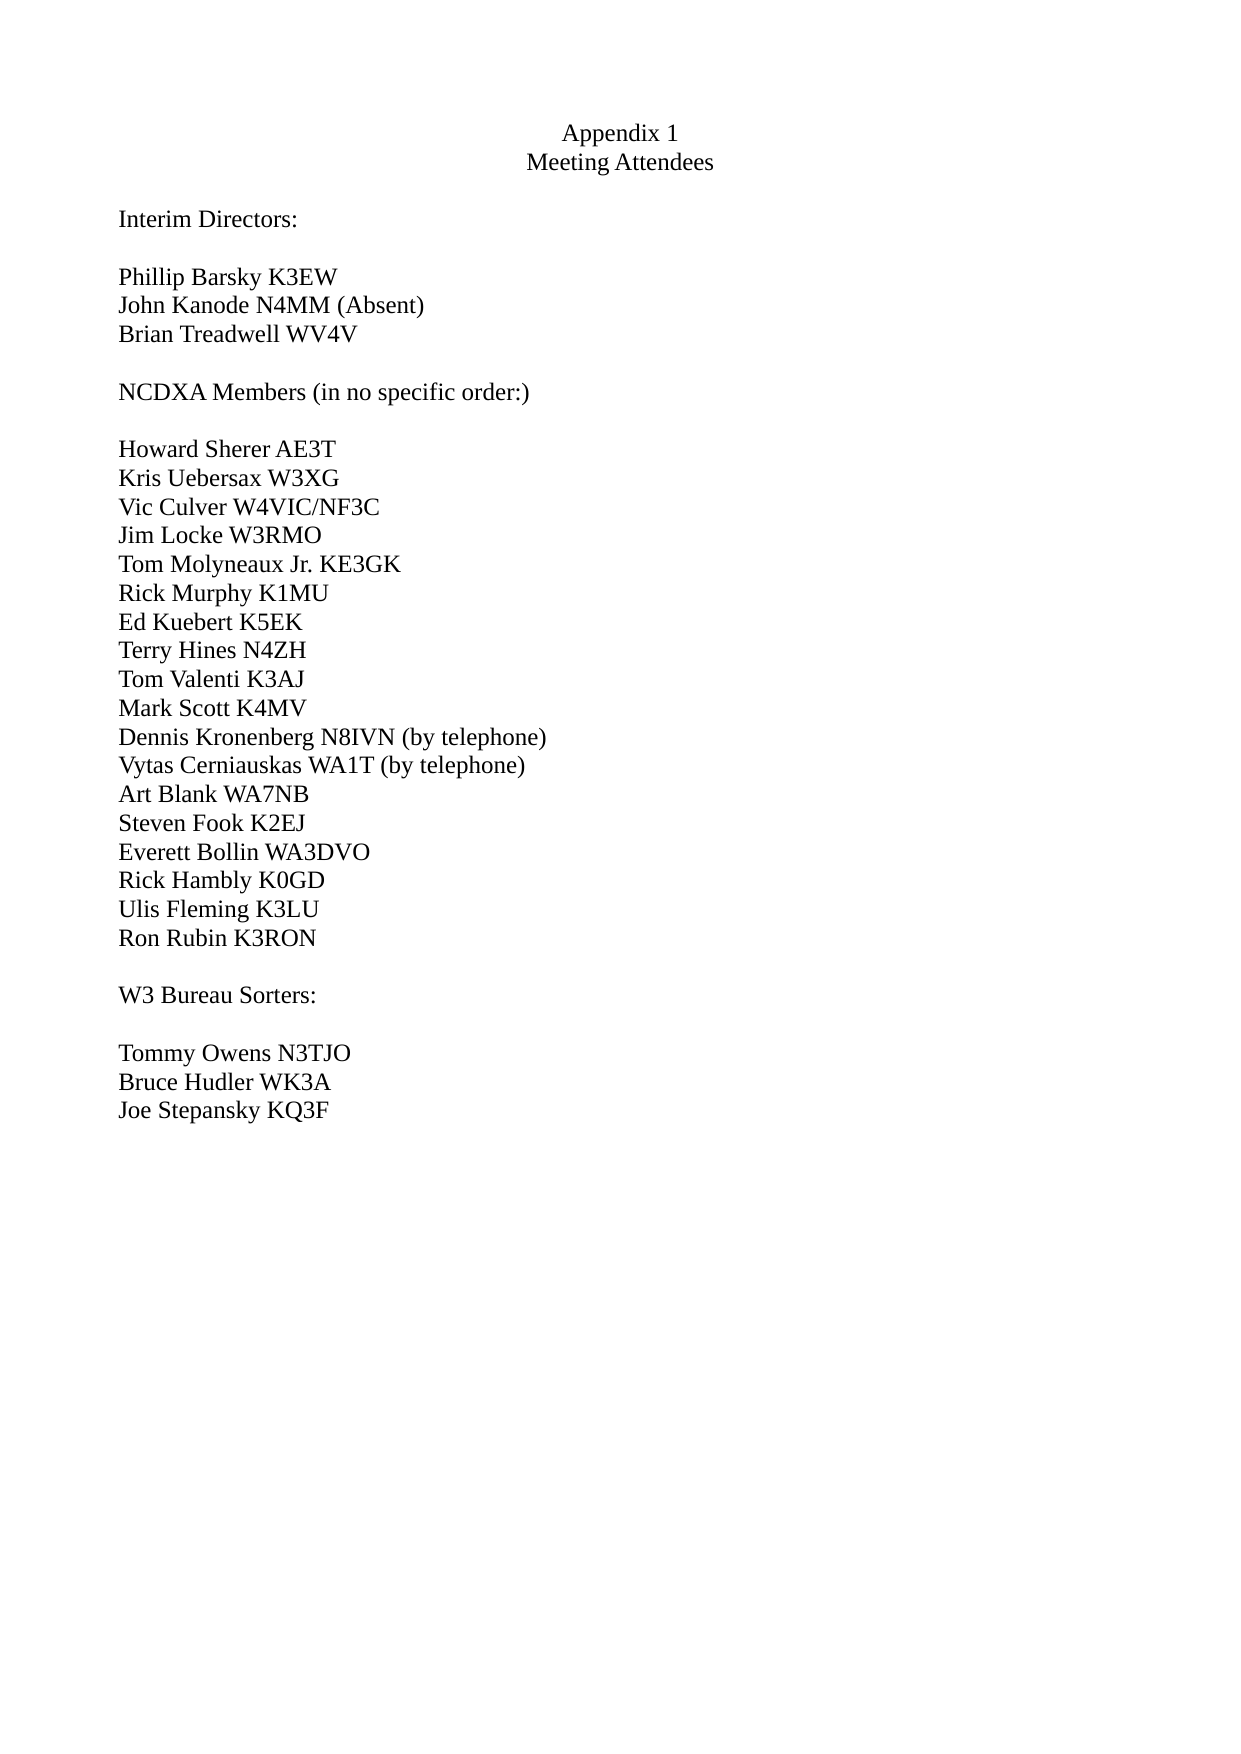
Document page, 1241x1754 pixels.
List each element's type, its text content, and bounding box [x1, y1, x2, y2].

text Joe Stepansky KQ3F [118, 1096, 1122, 1124]
text Tom Valenti K3AJ [118, 664, 1122, 693]
text W3 Bureau Sorters: [118, 981, 1122, 1009]
text Appendix 1 [118, 118, 1122, 147]
text Rick Hambly K0GD [118, 866, 1122, 894]
text Tom Molyneaux Jr. KE3GK [118, 549, 1122, 578]
text Brian Treadwell WV4V [118, 319, 1122, 348]
text Everett Bollin WA3DVO [118, 837, 1122, 866]
text Kris Uebersax W3XG [118, 463, 1122, 492]
text Vytas Cerniauskas WA1T (by telephone) [118, 751, 1122, 779]
text Vic Culver W4VIC/NF3C [118, 492, 1122, 521]
text Tommy Owens N3TJO [118, 1038, 1122, 1067]
text Steven Fook K2EJ [118, 808, 1122, 837]
text Art Blank WA7NB [118, 779, 1122, 808]
text Phillip Barsky K3EW [118, 262, 1122, 291]
text Ron Rubin K3RON [118, 923, 1122, 952]
text Bruce Hudler WK3A [118, 1067, 1122, 1096]
text Terry Hines N4ZH [118, 636, 1122, 664]
text Dennis Kronenberg N8IVN (by telephone) [118, 722, 1122, 751]
text John Kanode N4MM (Absent) [118, 291, 1122, 319]
text Jim Locke W3RMO [118, 521, 1122, 549]
text Interim Directors: [118, 204, 1122, 233]
text Rick Murphy K1MU [118, 578, 1122, 607]
text Meeting Attendees [118, 147, 1122, 176]
text Ed Kuebert K5EK [118, 607, 1122, 636]
text Howard Sherer AE3T [118, 434, 1122, 463]
text Mark Scott K4MV [118, 693, 1122, 722]
text Ulis Fleming K3LU [118, 894, 1122, 923]
text NCDXA Members (in no specific order:) [118, 377, 1122, 406]
